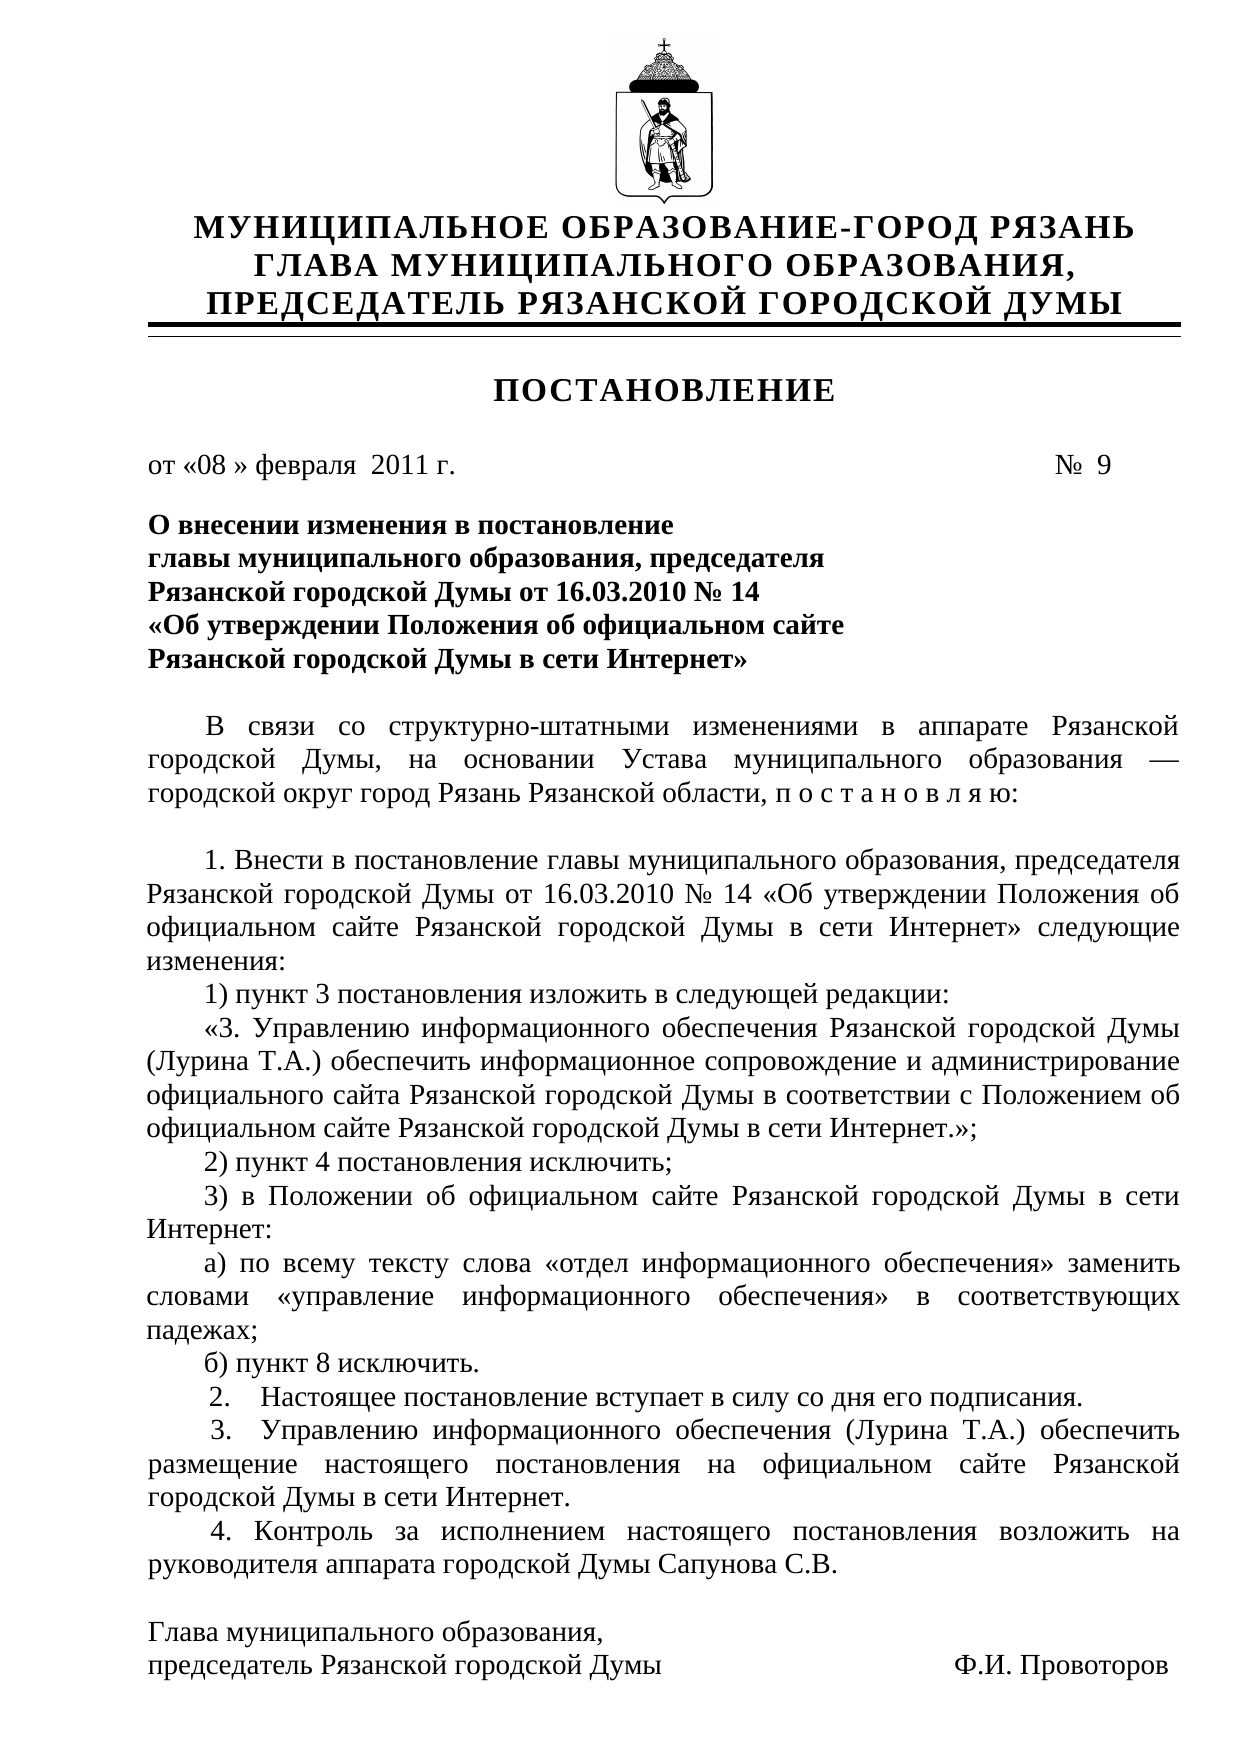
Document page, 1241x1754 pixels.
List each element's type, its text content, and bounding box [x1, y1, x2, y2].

text «3. Управлению информационного обеспечения Рязанской городской Думы (Лурина Т.А.) обеспечить информационное сопровождение и администрирование официального сайта Рязанской городской Думы в соответствии с Положением об официальном сайте Рязанской городской Думы в сети Интернет.»; [146, 1010, 1181, 1144]
text 1) пункт 3 постановления изложить в следующей редакции: [146, 976, 1181, 1010]
text «Об утверждении Положения об официальном сайте [148, 607, 1205, 641]
text главы муниципального образования, председателя [148, 540, 1205, 574]
text ПОСТАНОВЛЕНИЕ [148, 370, 1181, 409]
text В связи со структурно-штатными изменениями в аппарате Рязанской городской Думы, на основании Устава муниципального образования — городской округ город Рязань Рязанской области, п о с т а н о в л я ю: [148, 708, 1179, 809]
text 4. Контроль за исполнением настоящего постановления возложить на руководителя аппарата городской Думы Сапунова С.В. [148, 1513, 1181, 1580]
text О внесении изменения в постановление [148, 507, 1205, 540]
text а) по всему тексту слова «отдел информационного обеспечения» заменить словами «управление информационного обеспечения» в соответствующих падежах; [146, 1245, 1181, 1345]
text 1. Внести в постановление главы муниципального образования, председателя Рязанской городской Думы от 16.03.2010 № 14 «Об утверждении Положения об официальном сайте Рязанской городской Думы в сети Интернет» следующие изменения: [146, 842, 1181, 976]
text ПРЕДСЕДАТЕЛЬ РЯЗАНСКОЙ ГОРОДСКОЙ ДУМЫ [148, 283, 1181, 322]
text 3) в Положении об официальном сайте Рязанской городской Думы в сети Интернет: [146, 1178, 1181, 1245]
text Рязанской городской Думы в сети Интернет» [148, 641, 1205, 674]
text от «08 » февраля 2011 г. [148, 447, 687, 481]
text МУНИЦИПАЛЬНОЕ ОБРАЗОВАНИЕ-ГОРОД РЯЗАНЬ [148, 94, 1181, 245]
text 2) пункт 4 постановления исключить; [146, 1144, 1181, 1178]
text председатель Рязанской городской Думы Ф.И. Провоторов [148, 1647, 1196, 1681]
list Настоящее постановление вступает в силу со дня его подписания. [148, 1379, 1181, 1412]
text ГЛАВА МУНИЦИПАЛЬНОГО ОБРАЗОВАНИЯ, [148, 245, 1181, 283]
text б) пункт 8 исключить. [146, 1345, 1181, 1379]
text Рязанской городской Думы от 16.03.2010 № 14 [148, 574, 1205, 607]
text № 9 [922, 447, 1181, 481]
text Глава муниципального образования, [148, 1614, 1181, 1647]
list Управлению информационного обеспечения (Лурина Т.А.) обеспечить размещение настоящего постановления на официальном сайте Рязанской городской Думы в сети Интернет. [148, 1412, 1181, 1513]
